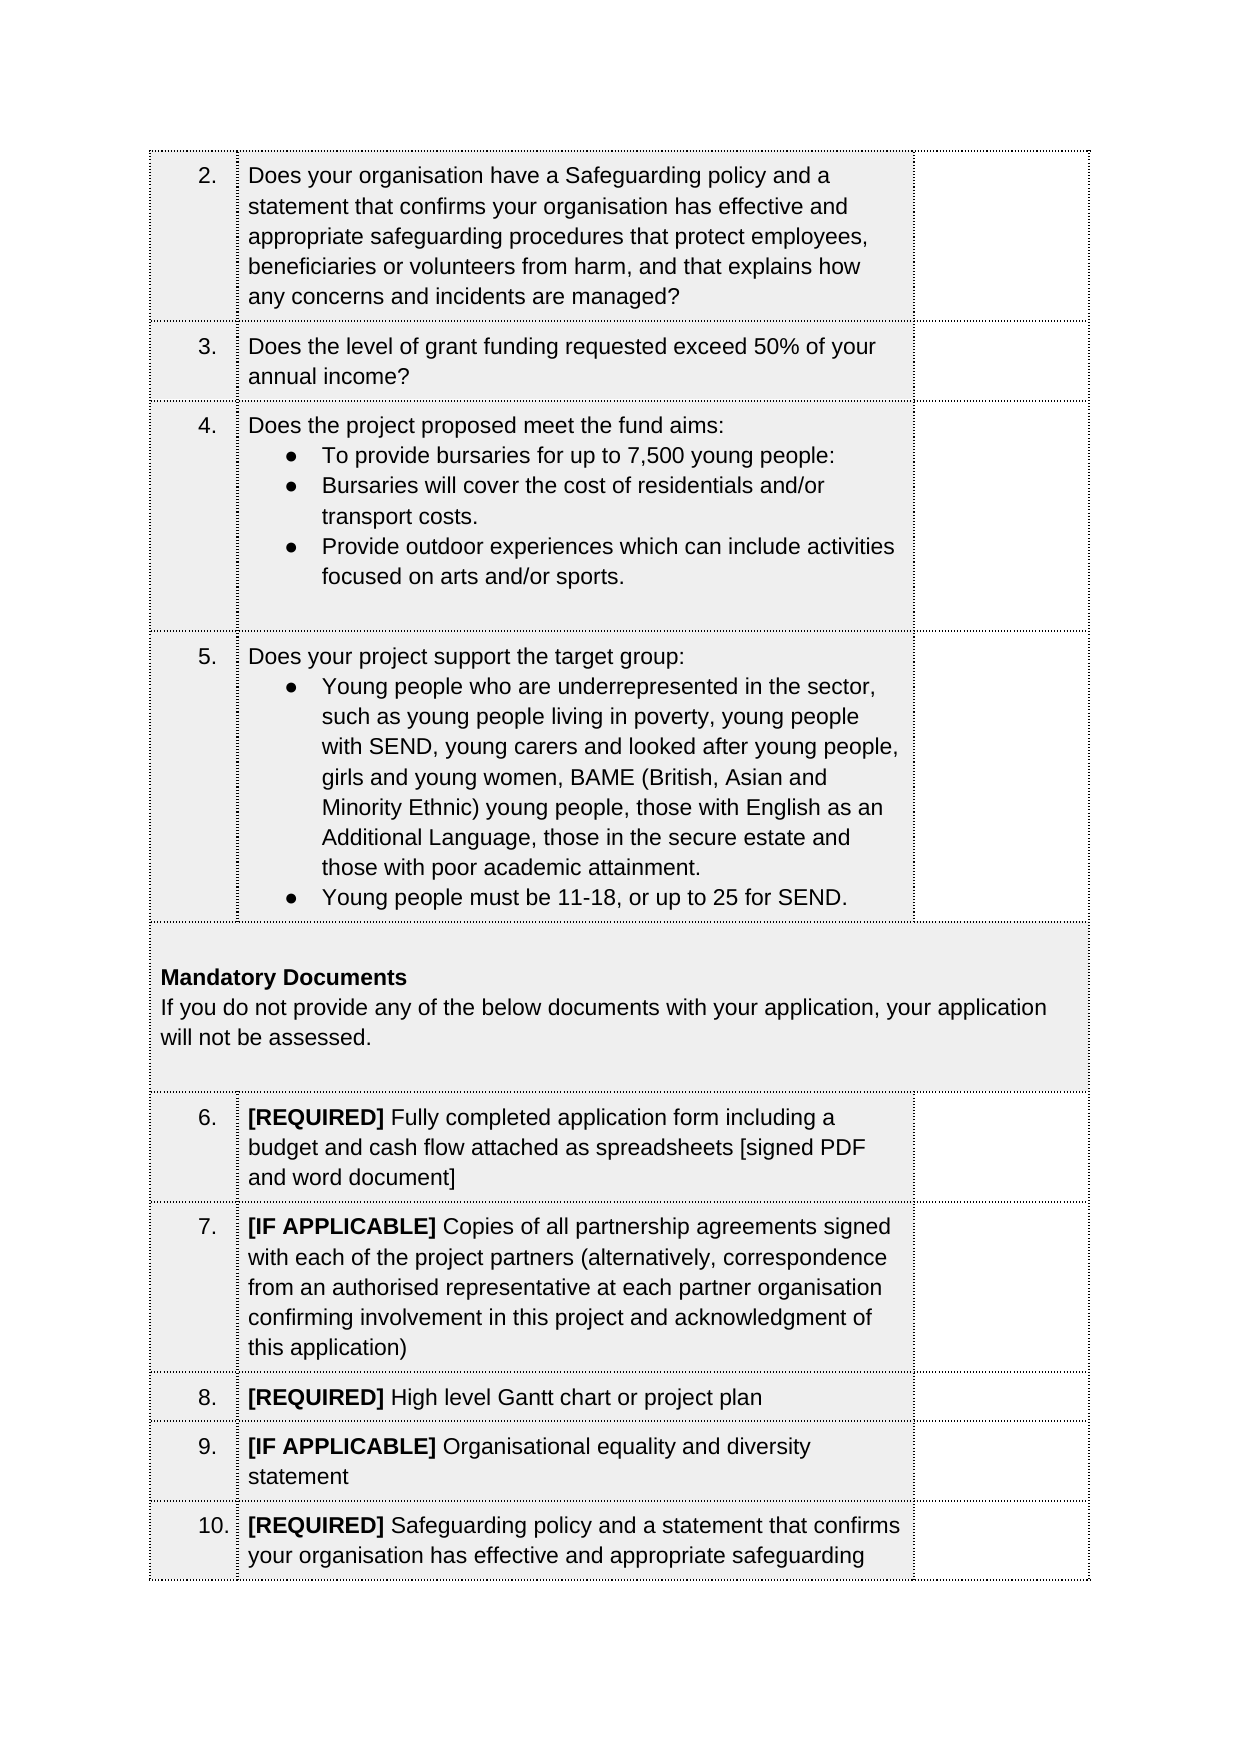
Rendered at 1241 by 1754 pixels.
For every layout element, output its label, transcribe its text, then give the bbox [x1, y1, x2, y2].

table_cell [150, 320, 237, 399]
table_cell [150, 1371, 237, 1420]
table_cell Mandatory Documents If you do not provide any of the below documents with your application, your application will not be assessed. [150, 921, 1089, 1091]
table_cell [914, 150, 1089, 320]
table_cell [150, 150, 237, 320]
table_cell Does your organisation have a Safeguarding policy and a statement that confirms your organisation has effective and appropriate safeguarding procedures that protect employees, beneficiaries or volunteers from harm, and that explains how any concerns and incidents are managed? [238, 150, 914, 320]
table_cell [914, 1091, 1089, 1201]
table_cell [REQUIRED] Fully completed application form including a budget and cash flow attached as spreadsheets [signed PDF and word document] [238, 1091, 914, 1201]
table_cell [914, 1371, 1089, 1420]
table_cell Does the project proposed meet the fund aims: To provide bursaries for up to 7,500 young people: Bursaries will cover the cost of residentials and/or transport costs. Provide outdoor experiences which can include activities focused on arts and/or sports. [238, 400, 914, 630]
table_cell [IF APPLICABLE] Copies of all partnership agreements signed with each of the project partners (alternatively, correspondence from an authorised representative at each partner organisation confirming involvement in this project and acknowledgment of this application) [238, 1201, 914, 1371]
table_cell [REQUIRED] Safeguarding policy and a statement that confirms your organisation has effective and appropriate safeguarding [238, 1500, 914, 1579]
table_cell [150, 1091, 237, 1201]
table_cell [REQUIRED] High level Gantt chart or project plan [238, 1371, 914, 1420]
table_cell [914, 1500, 1089, 1579]
table_cell [150, 1420, 237, 1500]
table_cell [914, 400, 1089, 630]
table_cell [914, 320, 1089, 399]
table_cell [914, 630, 1089, 921]
table_cell [150, 1201, 237, 1371]
table_cell [914, 1201, 1089, 1371]
table_cell [150, 630, 237, 921]
table_cell [150, 400, 237, 630]
table_cell Does your project support the target group: Young people who are underrepresented in the sector, such as young people living in poverty, young people with SEND, young carers and looked after young people, girls and young women, BAME (British, Asian and Minority Ethnic) young people, those with English as an Additional Language, those in the secure estate and those with poor academic attainment. Young people must be 11-18, or up to 25 for SEND. [238, 630, 914, 921]
table_cell [150, 1500, 237, 1579]
table_cell [914, 1420, 1089, 1500]
table_cell [IF APPLICABLE] Organisational equality and diversity statement [238, 1420, 914, 1500]
table_cell Does the level of grant funding requested exceed 50% of your annual income? [238, 320, 914, 399]
